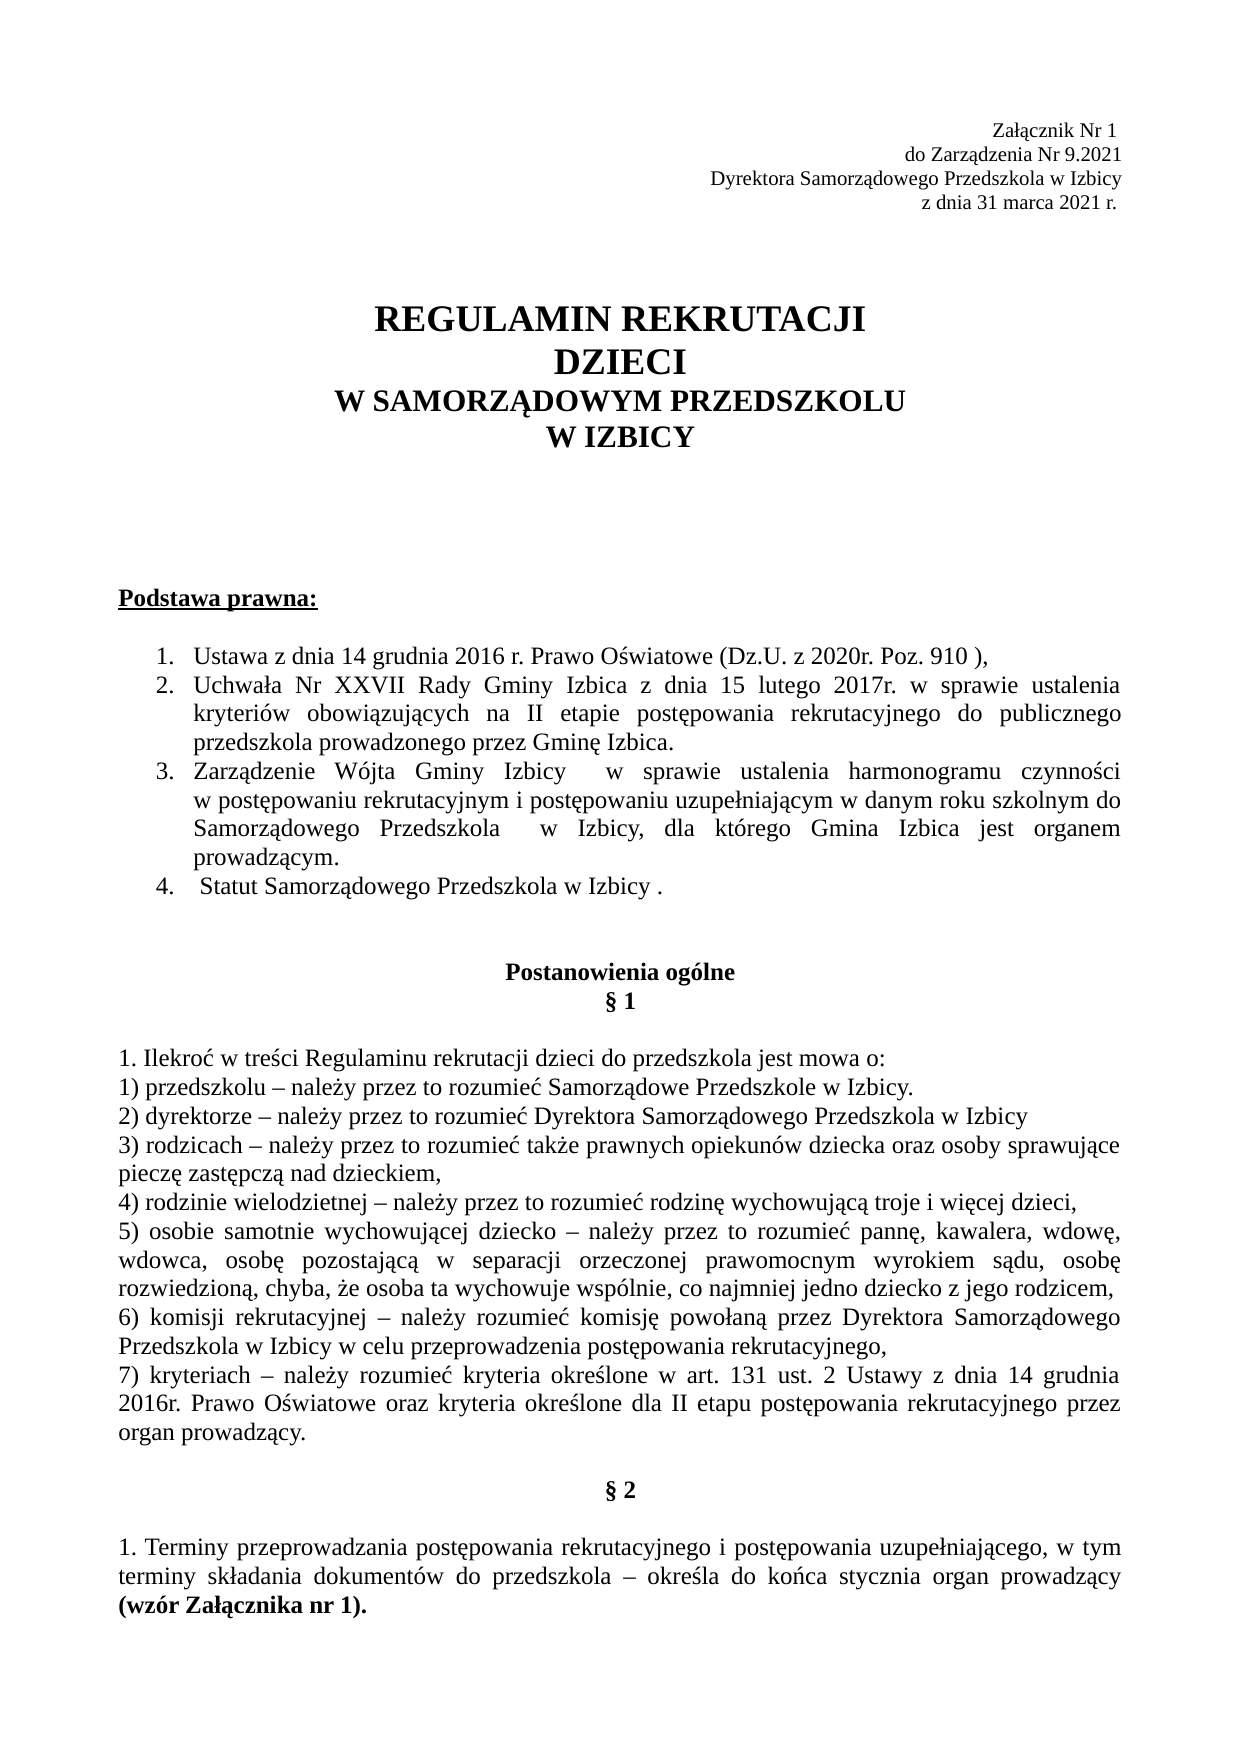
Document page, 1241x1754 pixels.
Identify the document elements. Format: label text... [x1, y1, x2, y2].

list Statut Samorządowego Przedszkola w Izbicy . [156, 871, 1122, 900]
text DZIECI [118, 339, 1122, 382]
text Postanowienia ogólne [118, 957, 1122, 986]
text 1. Ilekroć w treści Regulaminu rekrutacji dzieci do przedszkola jest mowa o: [118, 1043, 1122, 1072]
list Zarządzenie Wójta Gminy Izbicy w sprawie ustalenia harmonogramu czynności w postępowaniu rekrutacyjnym i postępowaniu uzupełniającym w danym roku szkolnym do Samorządowego Przedszkola w Izbicy, dla którego Gmina Izbica jest organem prowadzącym. [156, 756, 1122, 871]
text 5) osobie samotnie wychowującej dziecko – należy przez to rozumieć pannę, kawalera, wdowę, wdowca, osobę pozostającą w separacji orzeczonej prawomocnym wyrokiem sądu, osobę rozwiedzioną, chyba, że osoba ta wychowuje wspólnie, co najmniej jedno dziecko z jego rodzicem, [118, 1216, 1122, 1302]
text Dyrektora Samorządowego Przedszkola w Izbicy [118, 166, 1122, 190]
text 1. Terminy przeprowadzania postępowania rekrutacyjnego i postępowania uzupełniającego, w tym terminy składania dokumentów do przedszkola – określa do końca stycznia organ prowadzący (wzór Załącznika nr 1). [118, 1532, 1122, 1618]
text 7) kryteriach – należy rozumieć kryteria określone w art. 131 ust. 2 Ustawy z dnia 14 grudnia 2016r. Prawo Oświatowe oraz kryteria określone dla II etapu postępowania rekrutacyjnego przez organ prowadzący. [118, 1360, 1122, 1446]
text § 1 [118, 986, 1122, 1015]
text § 2 [118, 1475, 1122, 1503]
text 4) rodzinie wielodzietnej – należy przez to rozumieć rodzinę wychowującą troje i więcej dzieci, [118, 1187, 1122, 1216]
text do Zarządzenia Nr 9.2021 [118, 142, 1122, 166]
text Podstawa prawna: [118, 583, 1122, 612]
text REGULAMIN REKRUTACJI [118, 296, 1122, 339]
text W SAMORZĄDOWYM PRZEDSZKOLU [118, 382, 1122, 418]
list Uchwała Nr XXVII Rady Gminy Izbica z dnia 15 lutego 2017r. w sprawie ustalenia kryteriów obowiązujących na II etapie postępowania rekrutacyjnego do publicznego przedszkola prowadzonego przez Gminę Izbica. [156, 670, 1122, 756]
text W IZBICY [118, 418, 1122, 454]
text 3) rodzicach – należy przez to rozumieć także prawnych opiekunów dziecka oraz osoby sprawujące pieczę zastępczą nad dzieckiem, [118, 1130, 1122, 1187]
text z dnia 31 marca 2021 r. [118, 190, 1122, 214]
text Załącznik Nr 1 [118, 118, 1122, 142]
list Ustawa z dnia 14 grudnia 2016 r. Prawo Oświatowe (Dz.U. z 2020r. Poz. 910 ), [156, 641, 1122, 670]
text 6) komisji rekrutacyjnej – należy rozumieć komisję powołaną przez Dyrektora Samorządowego Przedszkola w Izbicy w celu przeprowadzenia postępowania rekrutacyjnego, [118, 1302, 1122, 1360]
text 1) przedszkolu – należy przez to rozumieć Samorządowe Przedszkole w Izbicy. [118, 1072, 1122, 1101]
text 2) dyrektorze – należy przez to rozumieć Dyrektora Samorządowego Przedszkola w Izbicy [118, 1101, 1122, 1130]
